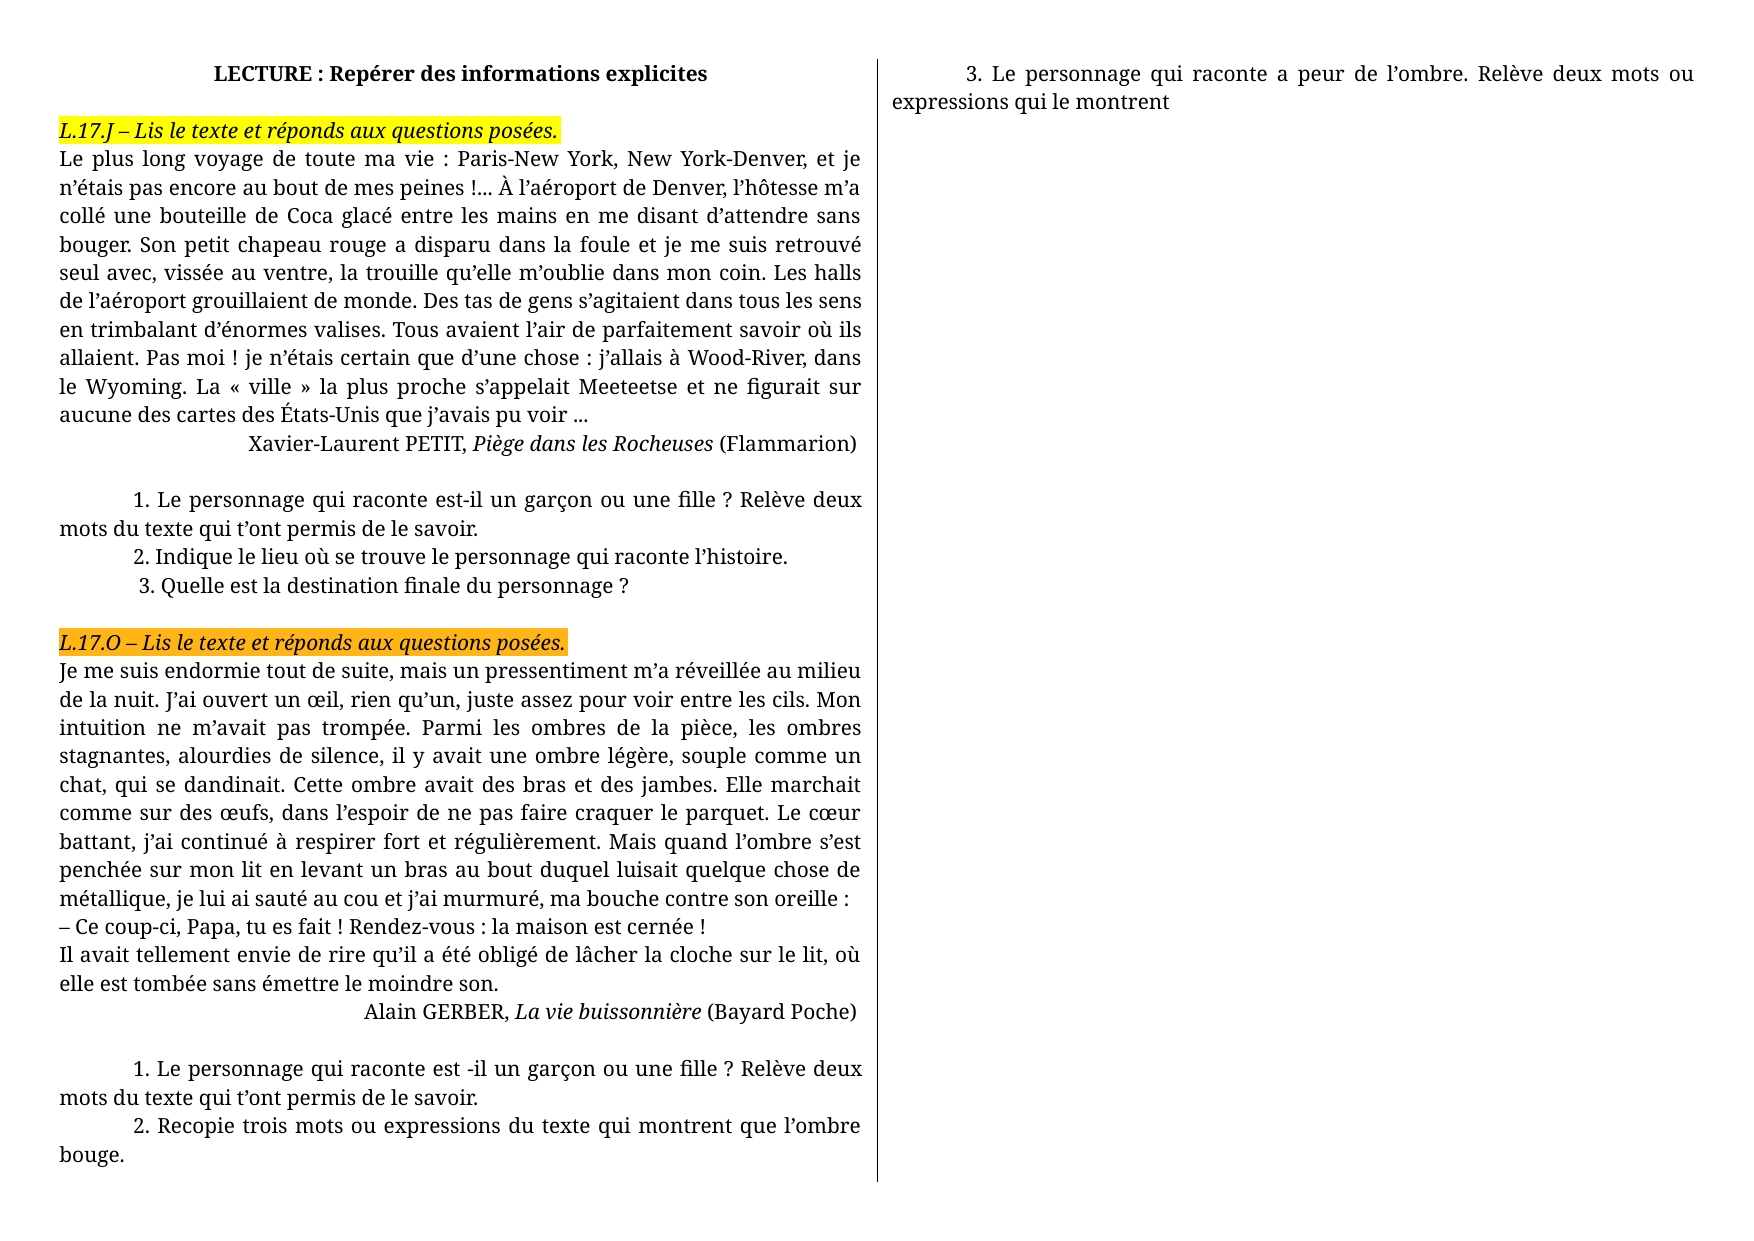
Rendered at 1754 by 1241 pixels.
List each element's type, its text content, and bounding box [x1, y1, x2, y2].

text L.17.O – Lis le texte et réponds aux questions posées. [59, 628, 862, 656]
text L.17.J – Lis le texte et réponds aux questions posées. [59, 116, 862, 144]
text Il avait tellement envie de rire qu’il a été obligé de lâcher la cloche sur le lit, où elle est tombée sans émettre le moindre son. [59, 941, 862, 997]
text 3. Le personnage qui raconte a peur de l’ombre. Relève deux mots ou expressions qui le montrent [892, 59, 1695, 116]
text Je me suis endormie tout de suite, mais un pressentiment m’a réveillée au milieu de la nuit. J’ai ouvert un œil, rien qu’un, juste assez pour voir entre les cils. Mon intuition ne m’avait pas trompée. Parmi les ombres de la pièce, les ombres stagnantes, alourdies de silence, il y avait une ombre légère, souple comme un chat, qui se dandinait. Cette ombre avait des bras et des jambes. Elle marchait comme sur des œufs, dans l’espoir de ne pas faire craquer le parquet. Le cœur battant, j’ai continué à respirer fort et régulièrement. Mais quand l’ombre s’est penchée sur mon lit en levant un bras au bout duquel luisait quelque chose de métallique, je lui ai sauté au cou et j’ai murmuré, ma bouche contre son oreille : [59, 656, 862, 912]
text Alain GERBER, La vie buissonnière (Bayard Poche) [59, 997, 862, 1026]
text – Ce coup-ci, Papa, tu es fait ! Rendez-vous : la maison est cernée ! [59, 912, 862, 941]
text LECTURE : Repérer des informations explicites [59, 59, 862, 87]
text Xavier-Laurent PETIT, Piège dans les Rocheuses (Flammarion) [59, 429, 862, 457]
text 1. Le personnage qui raconte est -il un garçon ou une fille ? Relève deux mots du texte qui t’ont permis de le savoir. [59, 1054, 862, 1111]
text Le plus long voyage de toute ma vie : Paris-New York, New York-Denver, et je n’étais pas encore au bout de mes peines !... À l’aéroport de Denver, l’hôtesse m’a collé une bouteille de Coca glacé entre les mains en me disant d’attendre sans bouger. Son petit chapeau rouge a disparu dans la foule et je me suis retrouvé seul avec, vissée au ventre, la trouille qu’elle m’oublie dans mon coin. Les halls de l’aéroport grouillaient de monde. Des tas de gens s’agitaient dans tous les sens en trimbalant d’énormes valises. Tous avaient l’air de parfaitement savoir où ils allaient. Pas moi ! je n’étais certain que d’une chose : j’allais à Wood-River, dans le Wyoming. La « ville » la plus proche s’appelait Meeteetse et ne figurait sur aucune des cartes des États-Unis que j’avais pu voir ... [59, 144, 862, 429]
text 2. Indique le lieu où se trouve le personnage qui raconte l’histoire. [59, 542, 862, 571]
text 1. Le personnage qui raconte est-il un garçon ou une fille ? Relève deux mots du texte qui t’ont permis de le savoir. [59, 486, 862, 542]
text 3. Quelle est la destination finale du personnage ? [59, 571, 862, 599]
text 2. Recopie trois mots ou expressions du texte qui montrent que l’ombre bouge. [59, 1111, 862, 1168]
